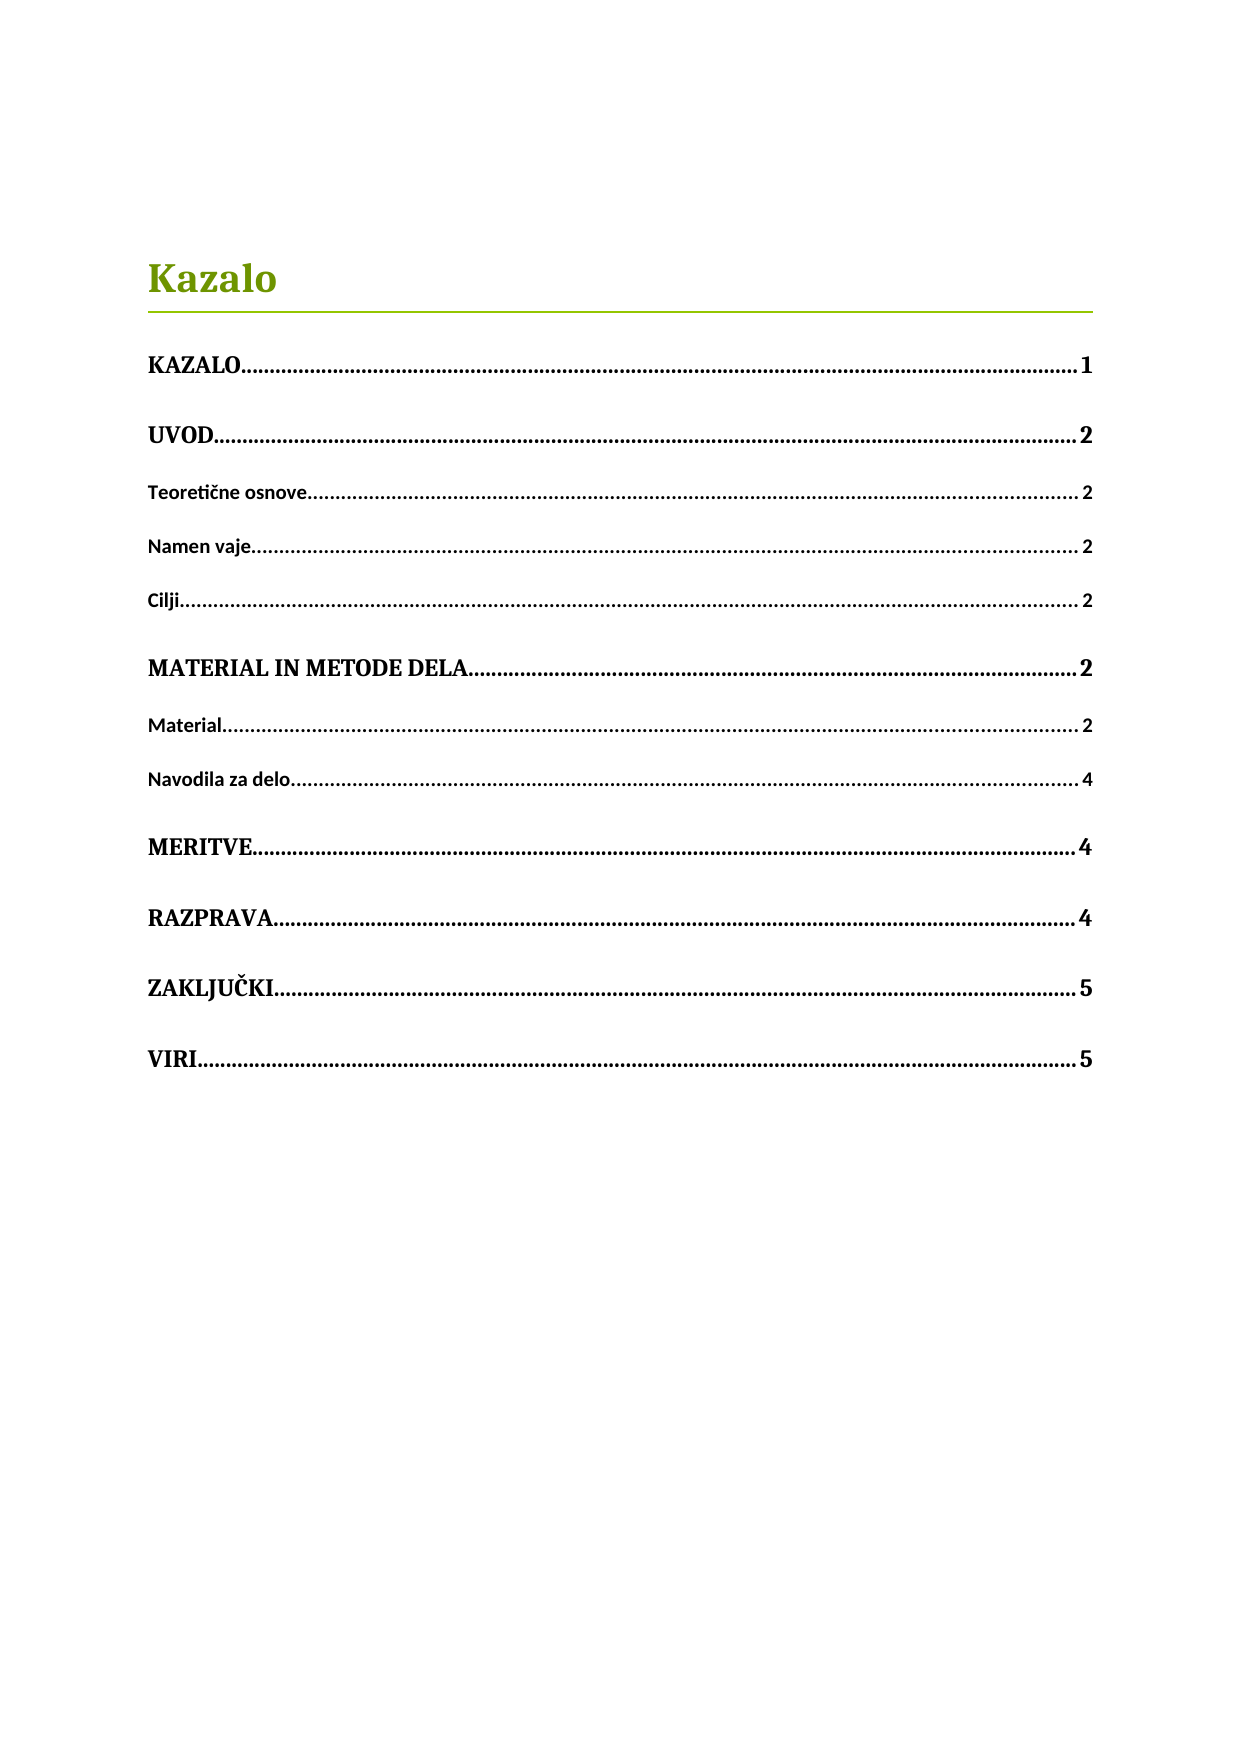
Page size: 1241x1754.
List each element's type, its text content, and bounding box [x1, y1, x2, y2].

text Uvod 2 [148, 421, 1093, 450]
text Navodila za delo 4 [148, 766, 1093, 792]
text Material 2 [148, 712, 1093, 738]
text Cilji 2 [148, 587, 1093, 613]
text Zaključki 5 [148, 974, 1093, 1003]
text Kazalo 1 [148, 351, 1093, 379]
text Viri 5 [148, 1044, 1093, 1073]
text Teoretične osnove 2 [148, 479, 1093, 504]
text Razprava 4 [148, 903, 1093, 932]
text Namen vaje 2 [148, 533, 1093, 559]
subtitle Kazalo [148, 255, 1093, 311]
text Meritve 4 [148, 833, 1093, 862]
text Material in metode dela 2 [148, 654, 1093, 683]
